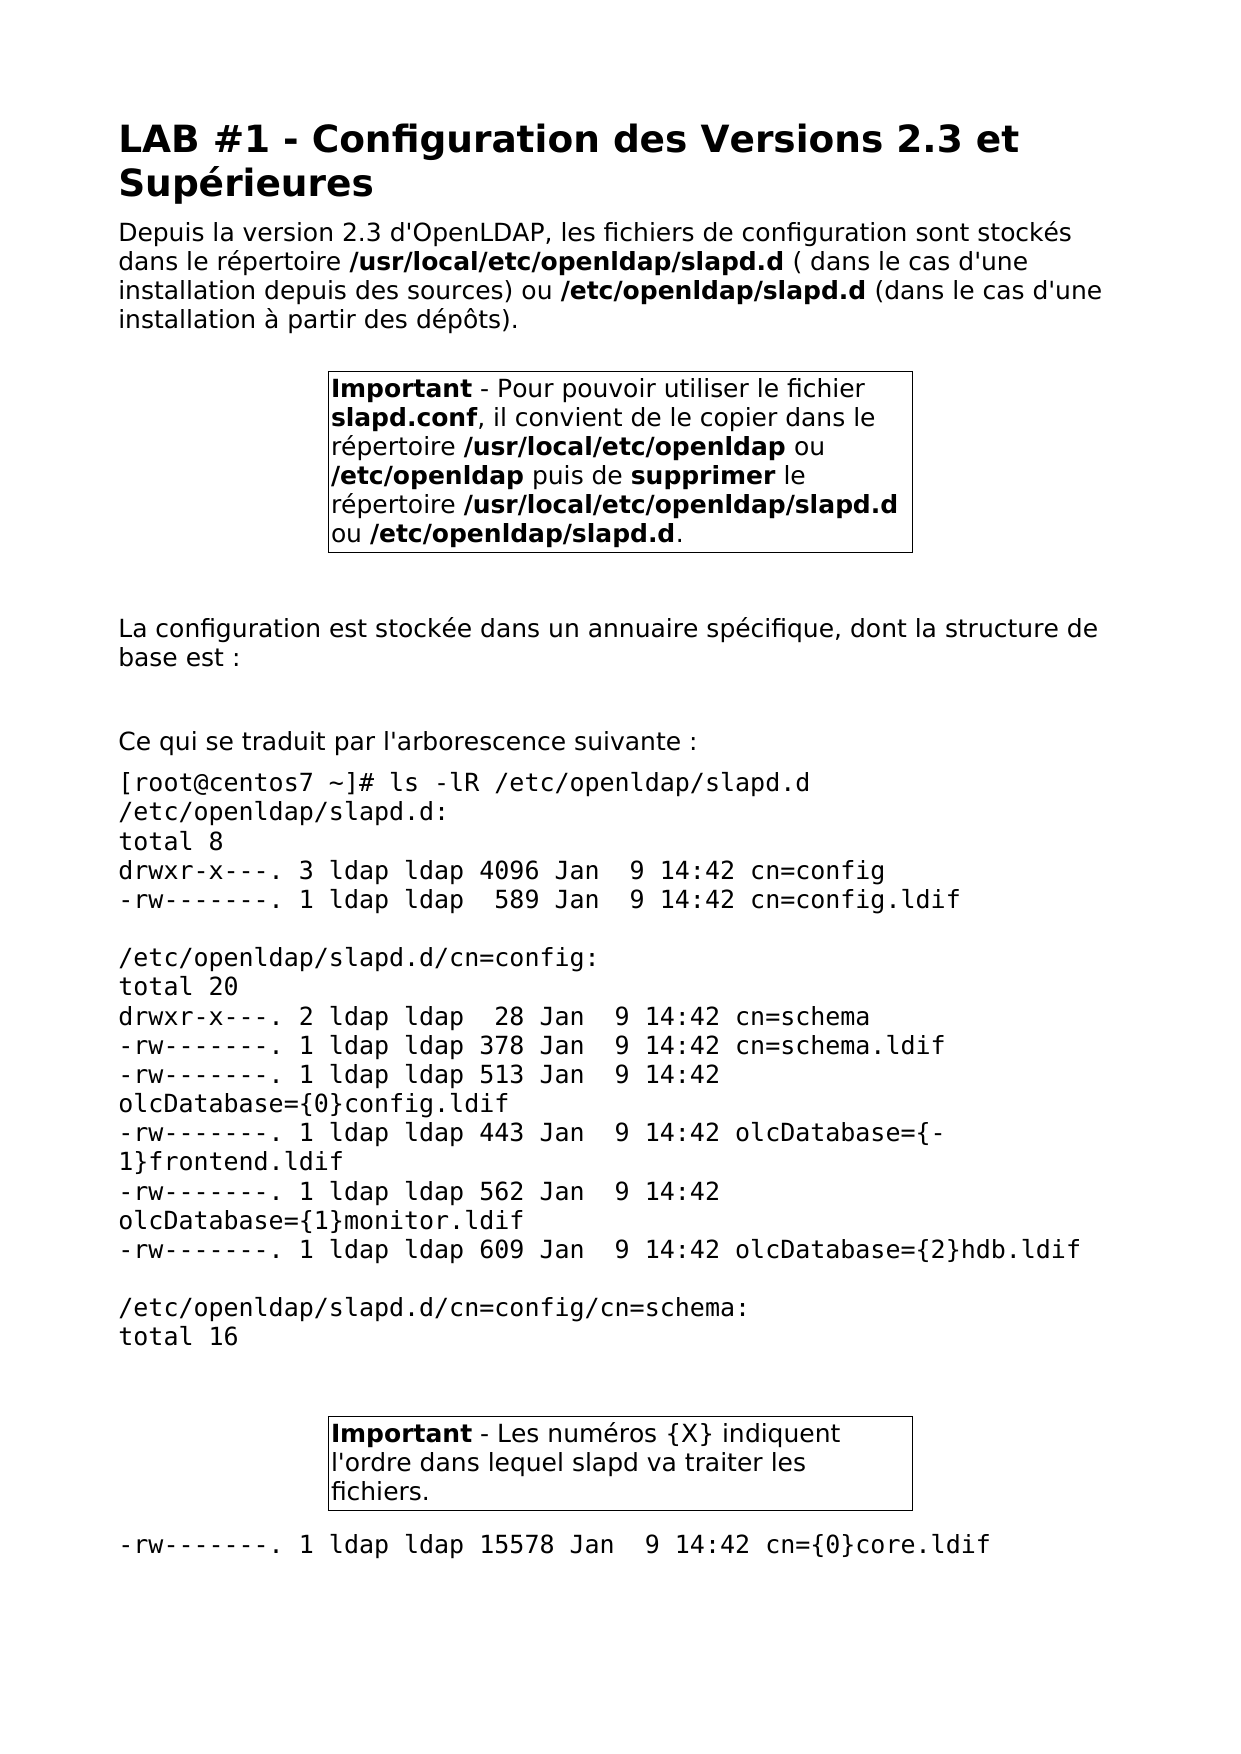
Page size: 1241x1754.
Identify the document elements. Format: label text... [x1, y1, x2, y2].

table_header Important - Pour pouvoir utiliser le fichier slapd.conf, il convient de le copier dans le répertoire /usr/local/etc/openldap ou /etc/openldap puis de supprimer le répertoire /usr/local/etc/openldap/slapd.d ou /etc/openldap/slapd.d. [329, 372, 912, 552]
table_header Important - Les numéros {X} indiquent l'ordre dans lequel slapd va traiter les fichiers. [329, 1417, 912, 1510]
text La configuration est stockée dans un annuaire spécifique, dont la structure de base est : [118, 614, 1122, 672]
subtitle LAB #1 - Configuration des Versions 2.3 et Supérieures [118, 118, 1122, 205]
text Ce qui se traduit par l'arborescence suivante : [118, 727, 1122, 756]
text [root@centos7 ~]# ls -lR /etc/openldap/slapd.d /etc/openldap/slapd.d: total 8 drwxr-x---. 3 ldap ldap 4096 Jan 9 14:42 cn=config -rw-------. 1 ldap ldap 589 Jan 9 14:42 cn=config.ldif /etc/openldap/slapd.d/cn=config: total 20 drwxr-x---. 2 ldap ldap 28 Jan 9 14:42 cn=schema -rw-------. 1 ldap ldap 378 Jan 9 14:42 cn=schema.ldif -rw-------. 1 ldap ldap 513 Jan 9 14:42 olcDatabase={0}config.ldif -rw-------. 1 ldap ldap 443 Jan 9 14:42 olcDatabase={-1}frontend.ldif -rw-------. 1 ldap ldap 562 Jan 9 14:42 olcDatabase={1}monitor.ldif -rw-------. 1 ldap ldap 609 Jan 9 14:42 olcDatabase={2}hdb.ldif /etc/openldap/slapd.d/cn=config/cn=schema: total 16 -rw-------. 1 ldap ldap 15578 Jan 9 14:42 cn={0}core.ldif [118, 768, 1122, 1560]
text Depuis la version 2.3 d'OpenLDAP, les fichiers de configuration sont stockés dans le répertoire /usr/local/etc/openldap/slapd.d ( dans le cas d'une installation depuis des sources) ou /etc/openldap/slapd.d (dans le cas d'une installation à partir des dépôts). [118, 218, 1122, 334]
